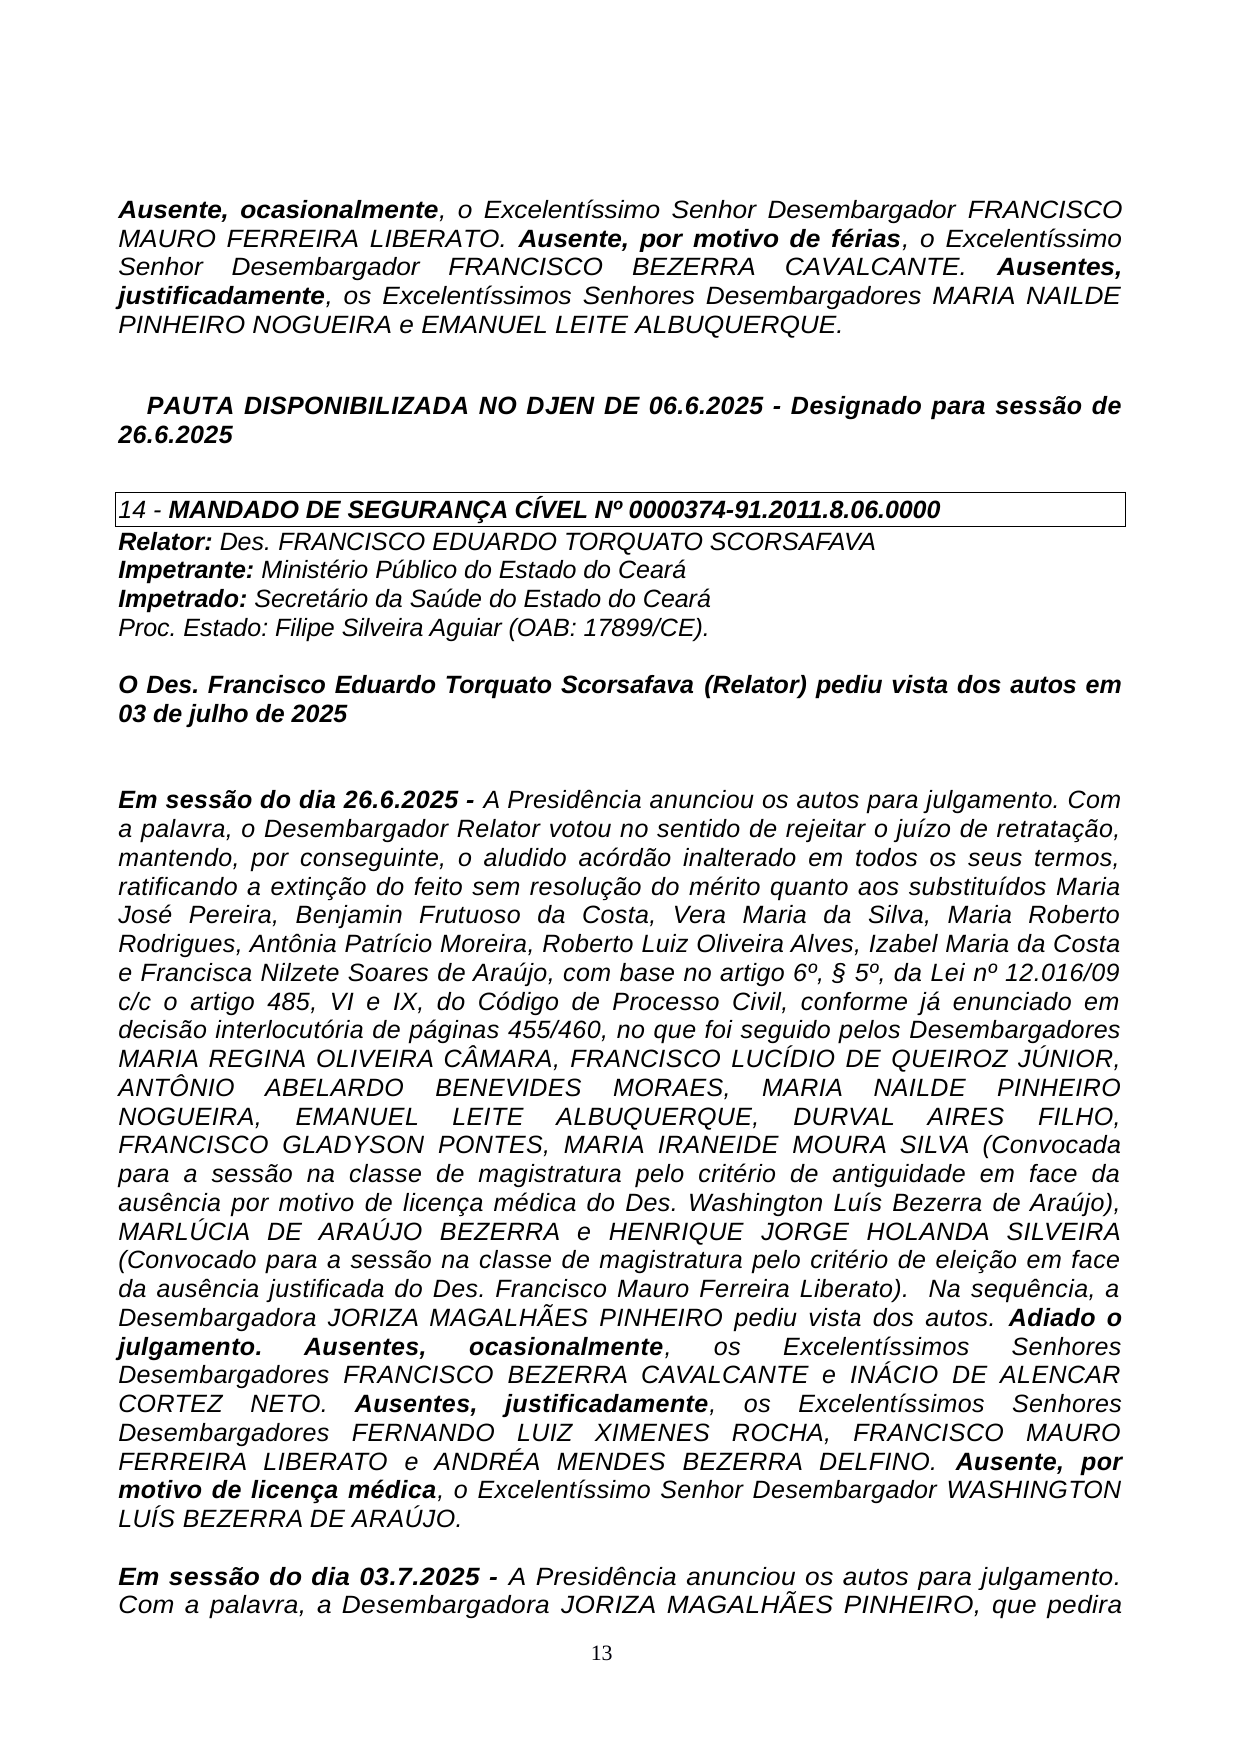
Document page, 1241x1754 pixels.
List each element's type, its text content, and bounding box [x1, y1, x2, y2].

text Relator: Des. FRANCISCO EDUARDO TORQUATO SCORSAFAVA [118, 527, 1122, 555]
text Impetrante: Ministério Público do Estado do Ceará [118, 555, 1122, 584]
text Impetrado: Secretário da Saúde do Estado do Ceará [118, 584, 1122, 613]
text O Des. Francisco Eduardo Torquato Scorsafava (Relator) pediu vista dos autos em 03 de julho de 2025 [118, 670, 1122, 728]
text  PAUTA DISPONIBILIZADA NO DJEN DE 06.6.2025 - Designado para sessão de 26.6.2025 [118, 391, 1123, 449]
text 14 - MANDADO DE SEGURANÇA CÍVEL Nº 0000374-91.2011.8.06.0000 [116, 493, 1125, 526]
text Em sessão do dia 03.7.2025 - A Presidência anunciou os autos para julgamento. Com a palavra, a Desembargadora JORIZA MAGALHÃES PINHEIRO, que pedira [118, 1562, 1122, 1619]
text Ausente, ocasionalmente, o Excelentíssimo Senhor Desembargador FRANCISCO MAURO FERREIRA LIBERATO. Ausente, por motivo de férias, o Excelentíssimo Senhor Desembargador FRANCISCO BEZERRA CAVALCANTE. Ausentes, justificadamente, os Excelentíssimos Senhores Desembargadores MARIA NAILDE PINHEIRO NOGUEIRA e EMANUEL LEITE ALBUQUERQUE. [118, 195, 1122, 338]
text Proc. Estado: Filipe Silveira Aguiar (OAB: 17899/CE). [118, 613, 1122, 642]
text Em sessão do dia 26.6.2025 - A Presidência anunciou os autos para julgamento. Com a palavra, o Desembargador Relator votou no sentido de rejeitar o juízo de retratação, mantendo, por conseguinte, o aludido acórdão inalterado em todos os seus termos, ratificando a extinção do feito sem resolução do mérito quanto aos substituídos Maria José Pereira, Benjamin Frutuoso da Costa, Vera Maria da Silva, Maria Roberto Rodrigues, Antônia Patrício Moreira, Roberto Luiz Oliveira Alves, Izabel Maria da Costa e Francisca Nilzete Soares de Araújo, com base no artigo 6º, § 5º, da Lei nº 12.016/09 c/c o artigo 485, VI e IX, do Código de Processo Civil, conforme já enunciado em decisão interlocutória de páginas 455/460, no que foi seguido pelos Desembargadores MARIA REGINA OLIVEIRA CÂMARA, FRANCISCO LUCÍDIO DE QUEIROZ JÚNIOR, ANTÔNIO ABELARDO BENEVIDES MORAES, MARIA NAILDE PINHEIRO NOGUEIRA, EMANUEL LEITE ALBUQUERQUE, DURVAL AIRES FILHO, FRANCISCO GLADYSON PONTES, MARIA IRANEIDE MOURA SILVA (Convocada para a sessão na classe de magistratura pelo critério de antiguidade em face da ausência por motivo de licença médica do Des. Washington Luís Bezerra de Araújo), MARLÚCIA DE ARAÚJO BEZERRA e HENRIQUE JORGE HOLANDA SILVEIRA (Convocado para a sessão na classe de magistratura pelo critério de eleição em face da ausência justificada do Des. Francisco Mauro Ferreira Liberato). Na sequência, a Desembargadora JORIZA MAGALHÃES PINHEIRO pediu vista dos autos. Adiado o julgamento. Ausentes, ocasionalmente, os Excelentíssimos Senhores Desembargadores FRANCISCO BEZERRA CAVALCANTE e INÁCIO DE ALENCAR CORTEZ NETO. Ausentes, justificadamente, os Excelentíssimos Senhores Desembargadores FERNANDO LUIZ XIMENES ROCHA, FRANCISCO MAURO FERREIRA LIBERATO e ANDRÉA MENDES BEZERRA DELFINO. Ausente, por motivo de licença médica, o Excelentíssimo Senhor Desembargador WASHINGTON LUÍS BEZERRA DE ARAÚJO. [118, 785, 1122, 1533]
